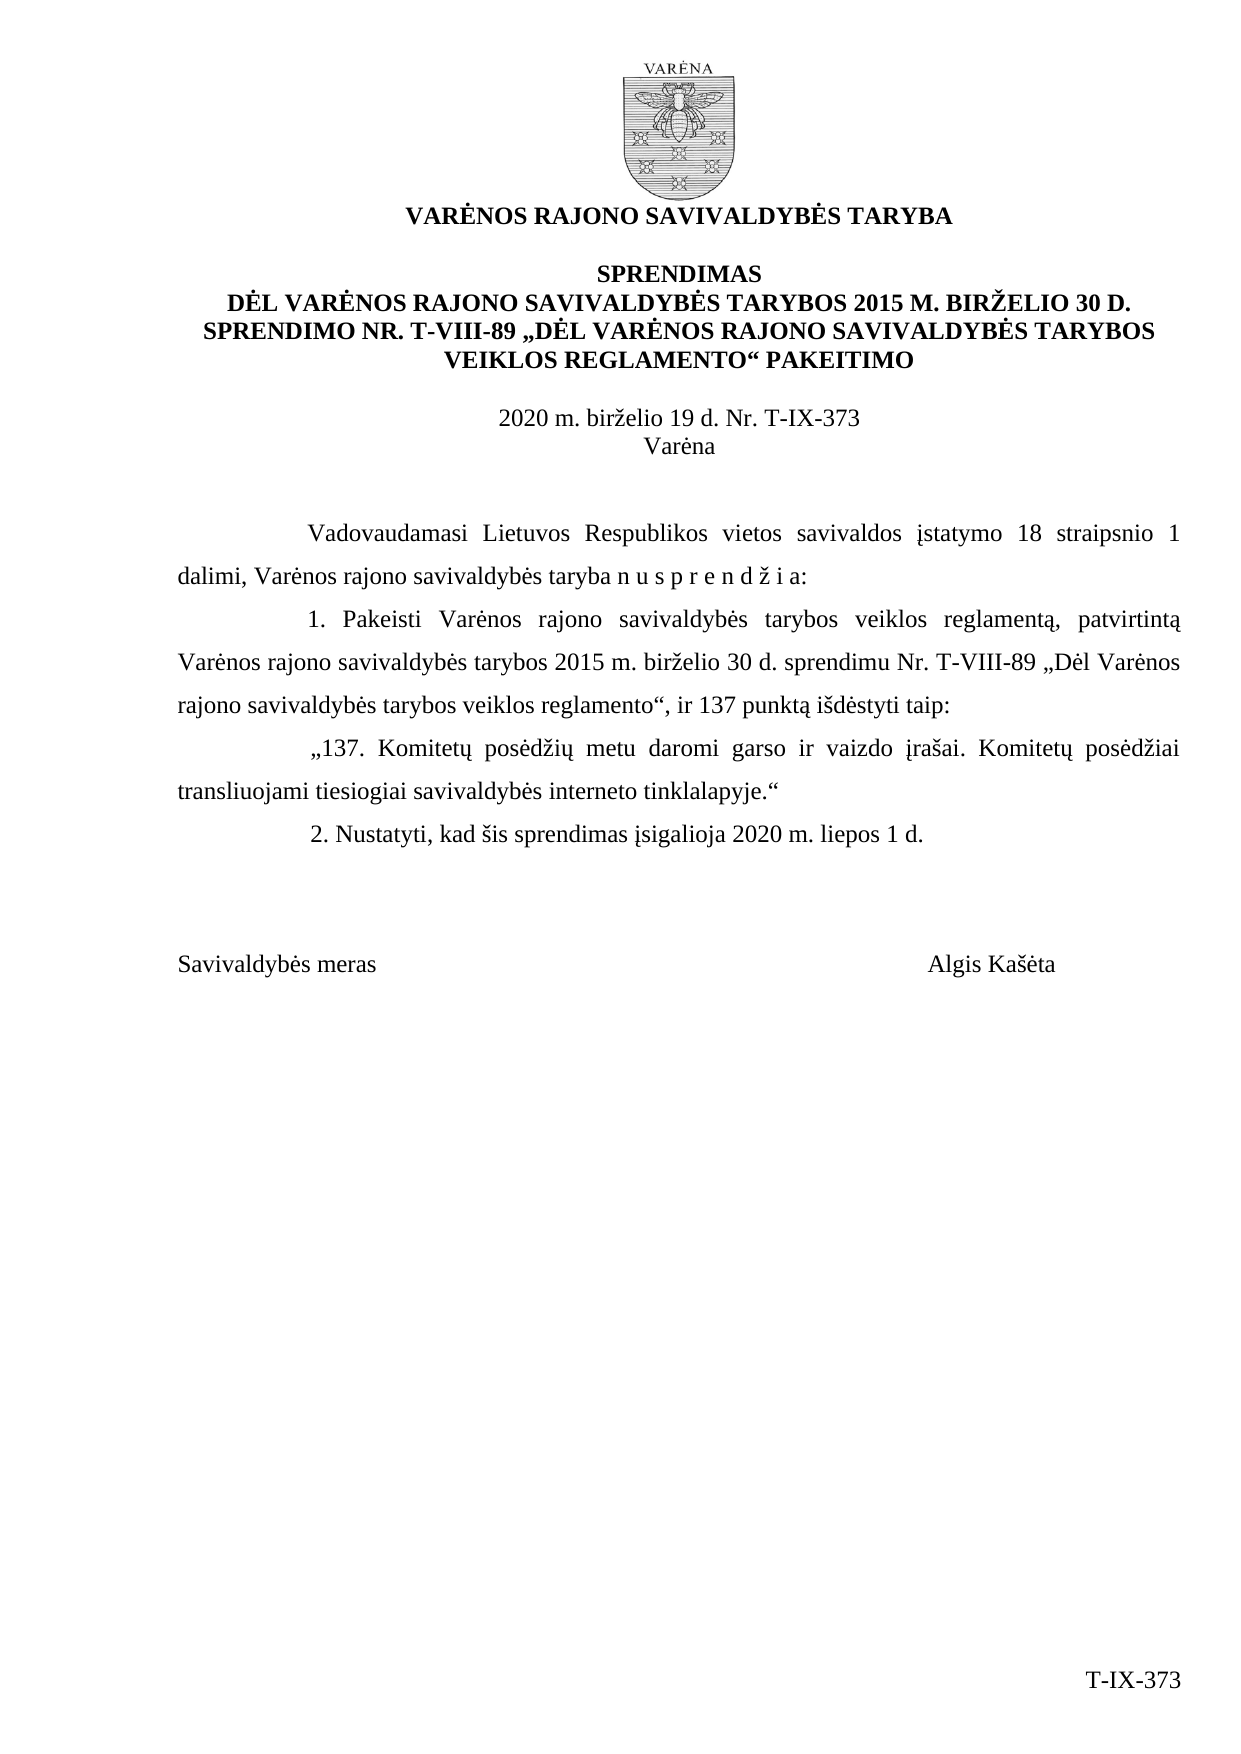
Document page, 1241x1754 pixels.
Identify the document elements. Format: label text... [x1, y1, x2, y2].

text Varėna [177, 431, 1181, 460]
text „137. Komitetų posėdžių metu daromi garso ir vaizdo įrašai. Komitetų posėdžiai transliuojami tiesiogiai savivaldybės interneto tinklalapyje.“ [177, 733, 1181, 805]
text 1. Pakeisti Varėnos rajono savivaldybės tarybos veiklos reglamentą, patvirtintą Varėnos rajono savivaldybės tarybos 2015 m. birželio 30 d. sprendimu Nr. T-VIII-89 „Dėl Varėnos rajono savivaldybės tarybos veiklos reglamento“, ir 137 punktą išdėstyti taip: [177, 604, 1181, 719]
text 2. Nustatyti, kad šis sprendimas įsigalioja 2020 m. liepos 1 d. [177, 819, 1181, 848]
text SPRENDIMAS [177, 259, 1181, 288]
text Savivaldybės meras Algis Kašėta [177, 949, 1181, 978]
text 2020 m. birželio 19 d. Nr. T-IX-373 [177, 403, 1181, 431]
text Vadovaudamasi Lietuvos Respublikos vietos savivaldos įstatymo 18 straipsnio 1 dalimi, Varėnos rajono savivaldybės taryba n u s p r e n d ž i a: [177, 518, 1181, 589]
text DĖL VARĖNOS RAJONO SAVIVALDYBĖS TARYBOS 2015 M. BIRŽELIO 30 D. SPRENDIMO NR. T-VIII-89 „DĖL VARĖNOS RAJONO SAVIVALDYBĖS TARYBOS VEIKLOS REGLAMENTO“ PAKEITIMO [177, 288, 1181, 374]
text VARĖNOS RAJONO SAVIVALDYBĖS TARYBA [177, 201, 1181, 230]
